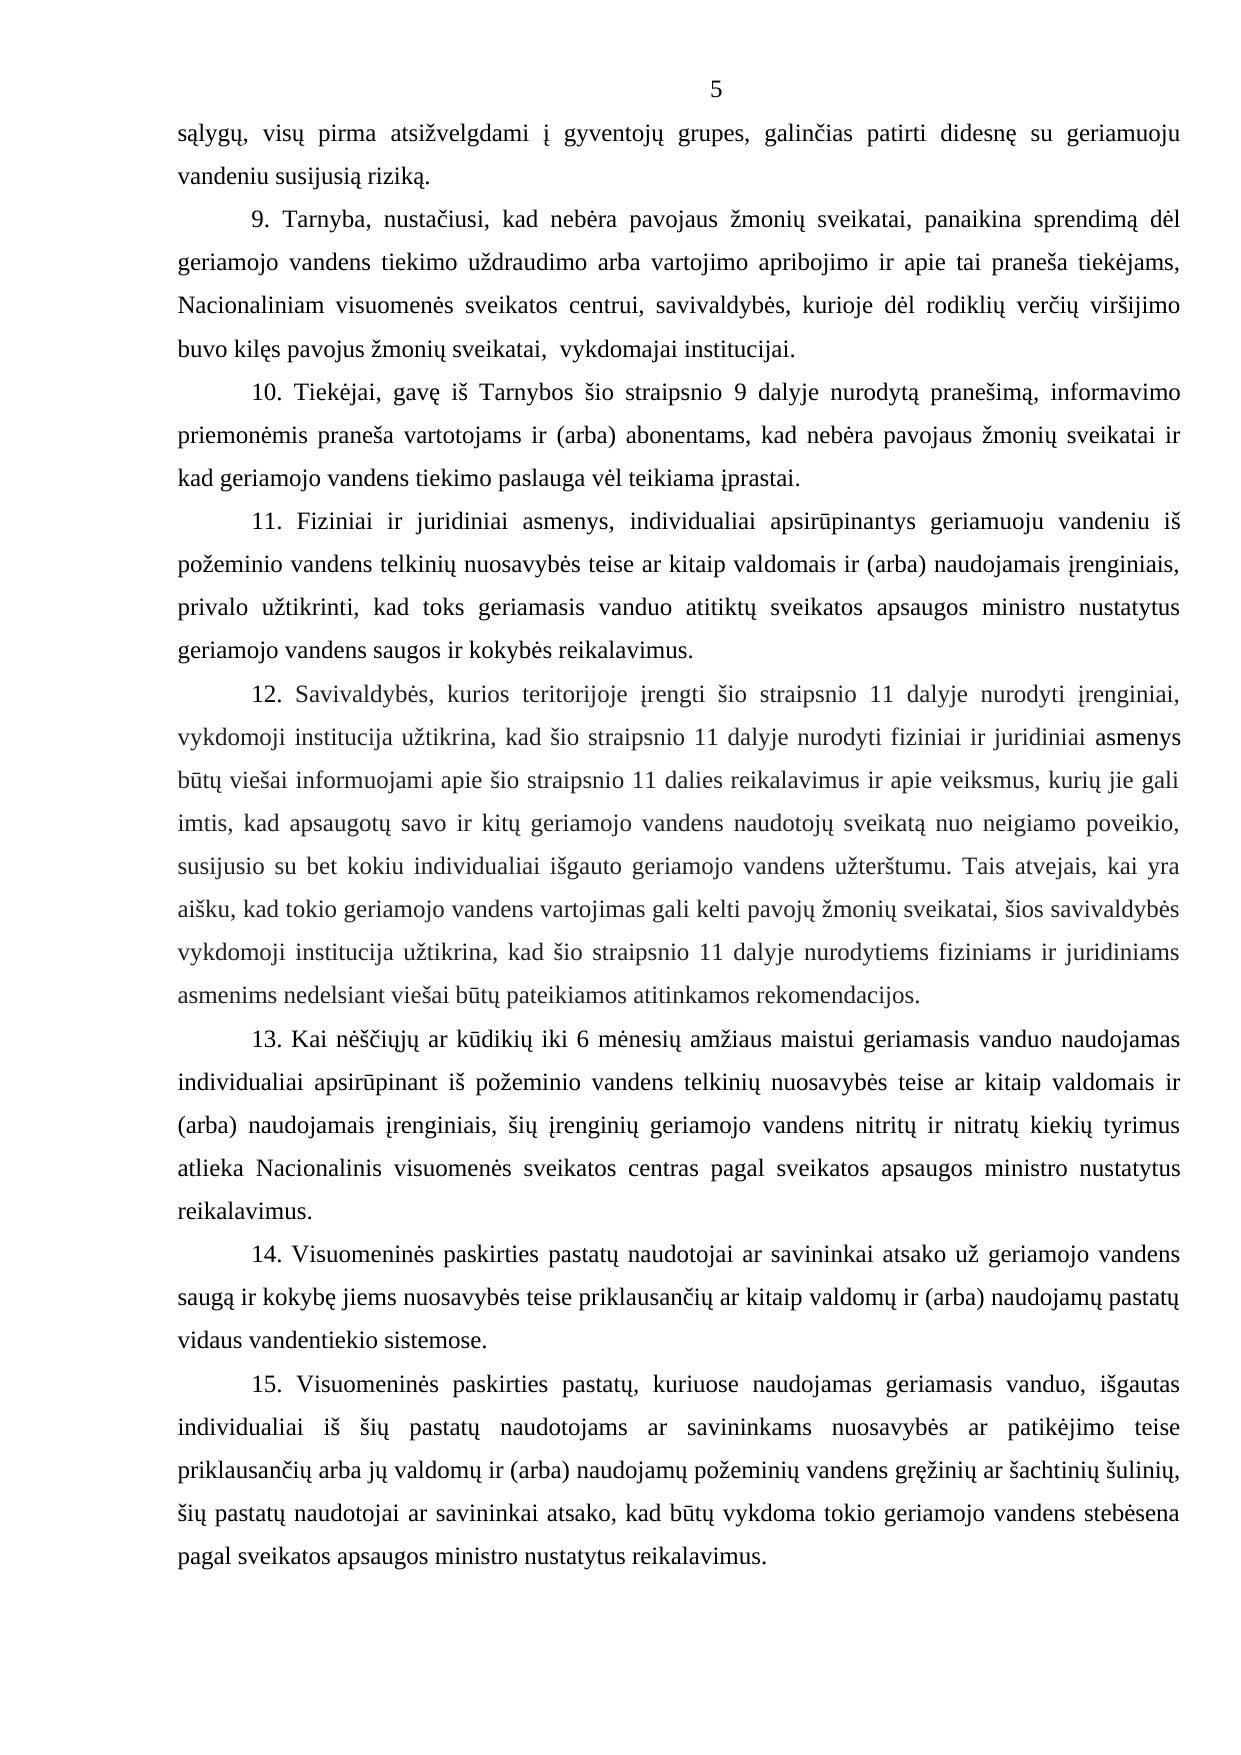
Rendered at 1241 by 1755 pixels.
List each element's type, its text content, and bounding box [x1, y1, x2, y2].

text 13. Kai nėščiųjų ar kūdikių iki 6 mėnesių amžiaus maistui geriamasis vanduo naudojamas individualiai apsirūpinant iš požeminio vandens telkinių nuosavybės teise ar kitaip valdomais ir (arba) naudojamais įrenginiais, šių įrenginių geriamojo vandens nitritų ir nitratų kiekių tyrimus atlieka Nacionalinis visuomenės sveikatos centras pagal sveikatos apsaugos ministro nustatytus reikalavimus. [177, 1024, 1181, 1225]
text 9. Tarnyba, nustačiusi, kad nebėra pavojaus žmonių sveikatai, panaikina sprendimą dėl geriamojo vandens tiekimo uždraudimo arba vartojimo apribojimo ir apie tai praneša tiekėjams, Nacionaliniam visuomenės sveikatos centrui, savivaldybės, kurioje dėl rodiklių verčių viršijimo buvo kilęs pavojus žmonių sveikatai, vykdomajai institucijai. [177, 204, 1181, 362]
text 15. Visuomeninės paskirties pastatų, kuriuose naudojamas geriamasis vanduo, išgautas individualiai iš šių pastatų naudotojams ar savininkams nuosavybės ar patikėjimo teise priklausančių arba jų valdomų ir (arba) naudojamų požeminių vandens gręžinių ar šachtinių šulinių, šių pastatų naudotojai ar savininkai atsako, kad būtų vykdoma tokio geriamojo vandens stebėsena pagal sveikatos apsaugos ministro nustatytus reikalavimus. [177, 1369, 1181, 1570]
text 11. Fiziniai ir juridiniai asmenys, individualiai apsirūpinantys geriamuoju vandeniu iš požeminio vandens telkinių nuosavybės teise ar kitaip valdomais ir (arba) naudojamais įrenginiais, privalo užtikrinti, kad toks geriamasis vanduo atitiktų sveikatos apsaugos ministro nustatytus geriamojo vandens saugos ir kokybės reikalavimus. [177, 506, 1181, 664]
text 10. Tiekėjai, gavę iš Tarnybos šio straipsnio 9 dalyje nurodytą pranešimą, informavimo priemonėmis praneša vartotojams ir (arba) abonentams, kad nebėra pavojaus žmonių sveikatai ir kad geriamojo vandens tiekimo paslauga vėl teikiama įprastai. [177, 377, 1181, 492]
text 12. Savivaldybės, kurios teritorijoje įrengti šio straipsnio 11 dalyje nurodyti įrenginiai, vykdomoji institucija užtikrina, kad šio straipsnio 11 dalyje nurodyti fiziniai ir juridiniai asmenys būtų viešai informuojami apie šio straipsnio 11 dalies reikalavimus ir apie veiksmus, kurių jie gali imtis, kad apsaugotų savo ir kitų geriamojo vandens naudotojų sveikatą nuo neigiamo poveikio, susijusio su bet kokiu individualiai išgauto geriamojo vandens užterštumu. Tais atvejais, kai yra aišku, kad tokio geriamojo vandens vartojimas gali kelti pavojų žmonių sveikatai, šios savivaldybės vykdomoji institucija užtikrina, kad šio straipsnio 11 dalyje nurodytiems fiziniams ir juridiniams asmenims nedelsiant viešai būtų pateikiamos atitinkamos rekomendacijos. [177, 679, 1181, 1009]
text 14. Visuomeninės paskirties pastatų naudotojai ar savininkai atsako už geriamojo vandens saugą ir kokybę jiems nuosavybės teise priklausančių ar kitaip valdomų ir (arba) naudojamų pastatų vidaus vandentiekio sistemose. [177, 1239, 1181, 1354]
text sąlygų, visų pirma atsižvelgdami į gyventojų grupes, galinčias patirti didesnę su geriamuoju vandeniu susijusią riziką. [177, 118, 1181, 190]
